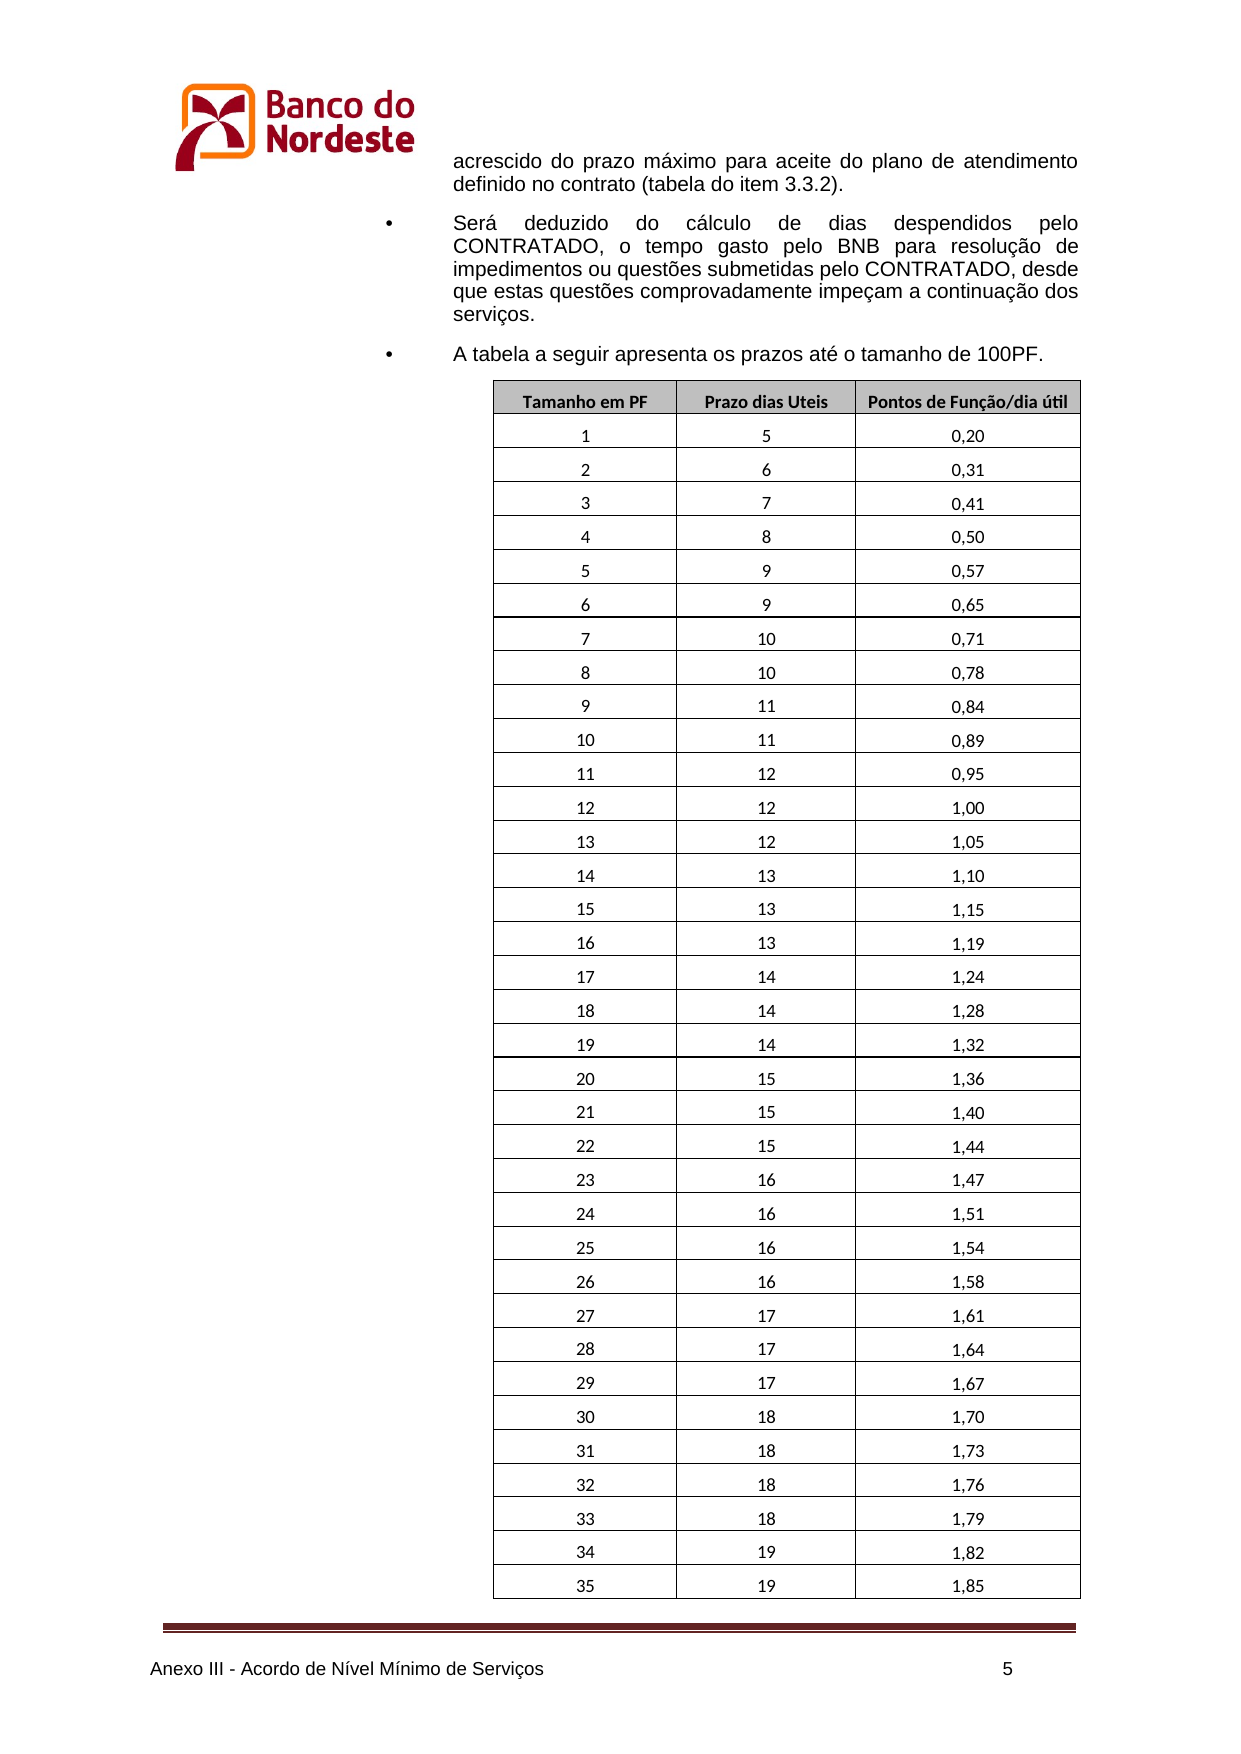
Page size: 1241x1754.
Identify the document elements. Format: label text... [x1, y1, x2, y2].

table_cell 1,24 [856, 956, 1080, 989]
picture [165, 73, 421, 179]
table_cell 31 [494, 1430, 676, 1462]
table_cell 1,70 [856, 1396, 1080, 1428]
table_cell 5 [677, 414, 855, 447]
table_cell 29 [494, 1362, 676, 1395]
table_cell 17 [677, 1294, 855, 1327]
table_cell 9 [494, 685, 676, 718]
table_cell 10 [677, 618, 855, 650]
table_cell 0,57 [856, 550, 1080, 583]
table_cell 1,79 [856, 1497, 1080, 1530]
table_cell 25 [494, 1227, 676, 1259]
list Será deduzido do cálculo de dias despendidos pelo CONTRATADO, o tempo gasto pelo BNB para resolução de impedimentos ou questões submetidas pelo CONTRATADO, desde que estas questões comprovadamente impeçam a continuação dos serviços. [385, 212, 1079, 326]
table_cell 12 [494, 787, 676, 819]
table_cell 11 [677, 719, 855, 752]
table_cell 8 [677, 516, 855, 549]
table_cell 34 [494, 1531, 676, 1564]
table_cell 0,31 [856, 448, 1080, 481]
table_cell 1,00 [856, 787, 1080, 819]
table_cell 19 [677, 1565, 855, 1598]
table_cell 33 [494, 1497, 676, 1530]
table_cell 30 [494, 1396, 676, 1428]
table_cell 13 [677, 922, 855, 955]
table_cell 10 [494, 719, 676, 752]
table_cell 1,85 [856, 1565, 1080, 1598]
table_cell 24 [494, 1193, 676, 1226]
table_cell 1,58 [856, 1260, 1080, 1293]
table_cell 1,40 [856, 1091, 1080, 1124]
table_cell 4 [494, 516, 676, 549]
table_cell 0,41 [856, 482, 1080, 515]
table_cell 16 [494, 922, 676, 955]
table_cell 14 [494, 854, 676, 887]
table_cell 13 [677, 854, 855, 887]
table_cell 0,78 [856, 651, 1080, 684]
table_cell 17 [494, 956, 676, 989]
table_cell 17 [677, 1328, 855, 1361]
table_cell 1,19 [856, 922, 1080, 955]
table_cell 1,47 [856, 1159, 1080, 1192]
table_cell 1,51 [856, 1193, 1080, 1226]
table_cell 15 [677, 1058, 855, 1090]
table_cell 27 [494, 1294, 676, 1327]
table_cell 18 [677, 1464, 855, 1496]
table_cell 1 [494, 414, 676, 447]
table_cell 16 [677, 1193, 855, 1226]
table_cell 15 [494, 888, 676, 921]
table_cell 19 [494, 1024, 676, 1056]
table_cell 26 [494, 1260, 676, 1293]
table_cell 7 [677, 482, 855, 515]
table_cell 1,67 [856, 1362, 1080, 1395]
table_cell 9 [677, 584, 855, 616]
table_header Pontos de Função/dia útil [856, 381, 1080, 413]
table_cell 0,20 [856, 414, 1080, 447]
table_cell 10 [677, 651, 855, 684]
table_cell 0,89 [856, 719, 1080, 752]
table_cell 15 [677, 1125, 855, 1158]
table_cell 16 [677, 1227, 855, 1259]
table_header Prazo dias Uteis [677, 381, 855, 413]
table_cell 19 [677, 1531, 855, 1564]
list acrescido do prazo máximo para aceite do plano de atendimento definido no contrato (tabela do item 3.3.2). [385, 150, 1079, 196]
table_cell 1,64 [856, 1328, 1080, 1361]
table_cell 18 [494, 990, 676, 1022]
table_cell 1,05 [856, 821, 1080, 853]
table_cell 22 [494, 1125, 676, 1158]
table_cell 14 [677, 990, 855, 1022]
table_cell 15 [677, 1091, 855, 1124]
table_cell 0,95 [856, 753, 1080, 786]
table_cell 16 [677, 1159, 855, 1192]
table_cell 1,82 [856, 1531, 1080, 1564]
table_cell 11 [494, 753, 676, 786]
table_cell 35 [494, 1565, 676, 1598]
table_cell 11 [677, 685, 855, 718]
table_cell 16 [677, 1260, 855, 1293]
table_cell 0,71 [856, 618, 1080, 650]
table_cell 12 [677, 753, 855, 786]
table_cell 7 [494, 618, 676, 650]
table_cell 1,76 [856, 1464, 1080, 1496]
table_cell 17 [677, 1362, 855, 1395]
table_cell 13 [494, 821, 676, 853]
table_cell 8 [494, 651, 676, 684]
table_cell 0,65 [856, 584, 1080, 616]
table_cell 1,10 [856, 854, 1080, 887]
table_cell 2 [494, 448, 676, 481]
table_cell 1,32 [856, 1024, 1080, 1056]
table_cell 14 [677, 1024, 855, 1056]
table_cell 1,44 [856, 1125, 1080, 1158]
table_cell 32 [494, 1464, 676, 1496]
list A tabela a seguir apresenta os prazos até o tamanho de 100PF. [385, 343, 1079, 366]
table_cell 18 [677, 1497, 855, 1530]
table_cell 6 [494, 584, 676, 616]
table_cell 23 [494, 1159, 676, 1192]
table_cell 28 [494, 1328, 676, 1361]
table_cell 14 [677, 956, 855, 989]
table_cell 1,15 [856, 888, 1080, 921]
table_cell 12 [677, 787, 855, 819]
table_cell 18 [677, 1396, 855, 1428]
table_cell 3 [494, 482, 676, 515]
table_cell 0,50 [856, 516, 1080, 549]
table_cell 1,54 [856, 1227, 1080, 1259]
table_cell 21 [494, 1091, 676, 1124]
table_cell 1,61 [856, 1294, 1080, 1327]
table_cell 20 [494, 1058, 676, 1090]
table_cell 12 [677, 821, 855, 853]
table_cell 9 [677, 550, 855, 583]
table_cell 18 [677, 1430, 855, 1462]
table_cell 1,28 [856, 990, 1080, 1022]
table_header Tamanho em PF [494, 381, 676, 413]
table_cell 5 [494, 550, 676, 583]
table_cell 1,36 [856, 1058, 1080, 1090]
table_cell 13 [677, 888, 855, 921]
table_cell 1,73 [856, 1430, 1080, 1462]
table_cell 0,84 [856, 685, 1080, 718]
table_cell 6 [677, 448, 855, 481]
